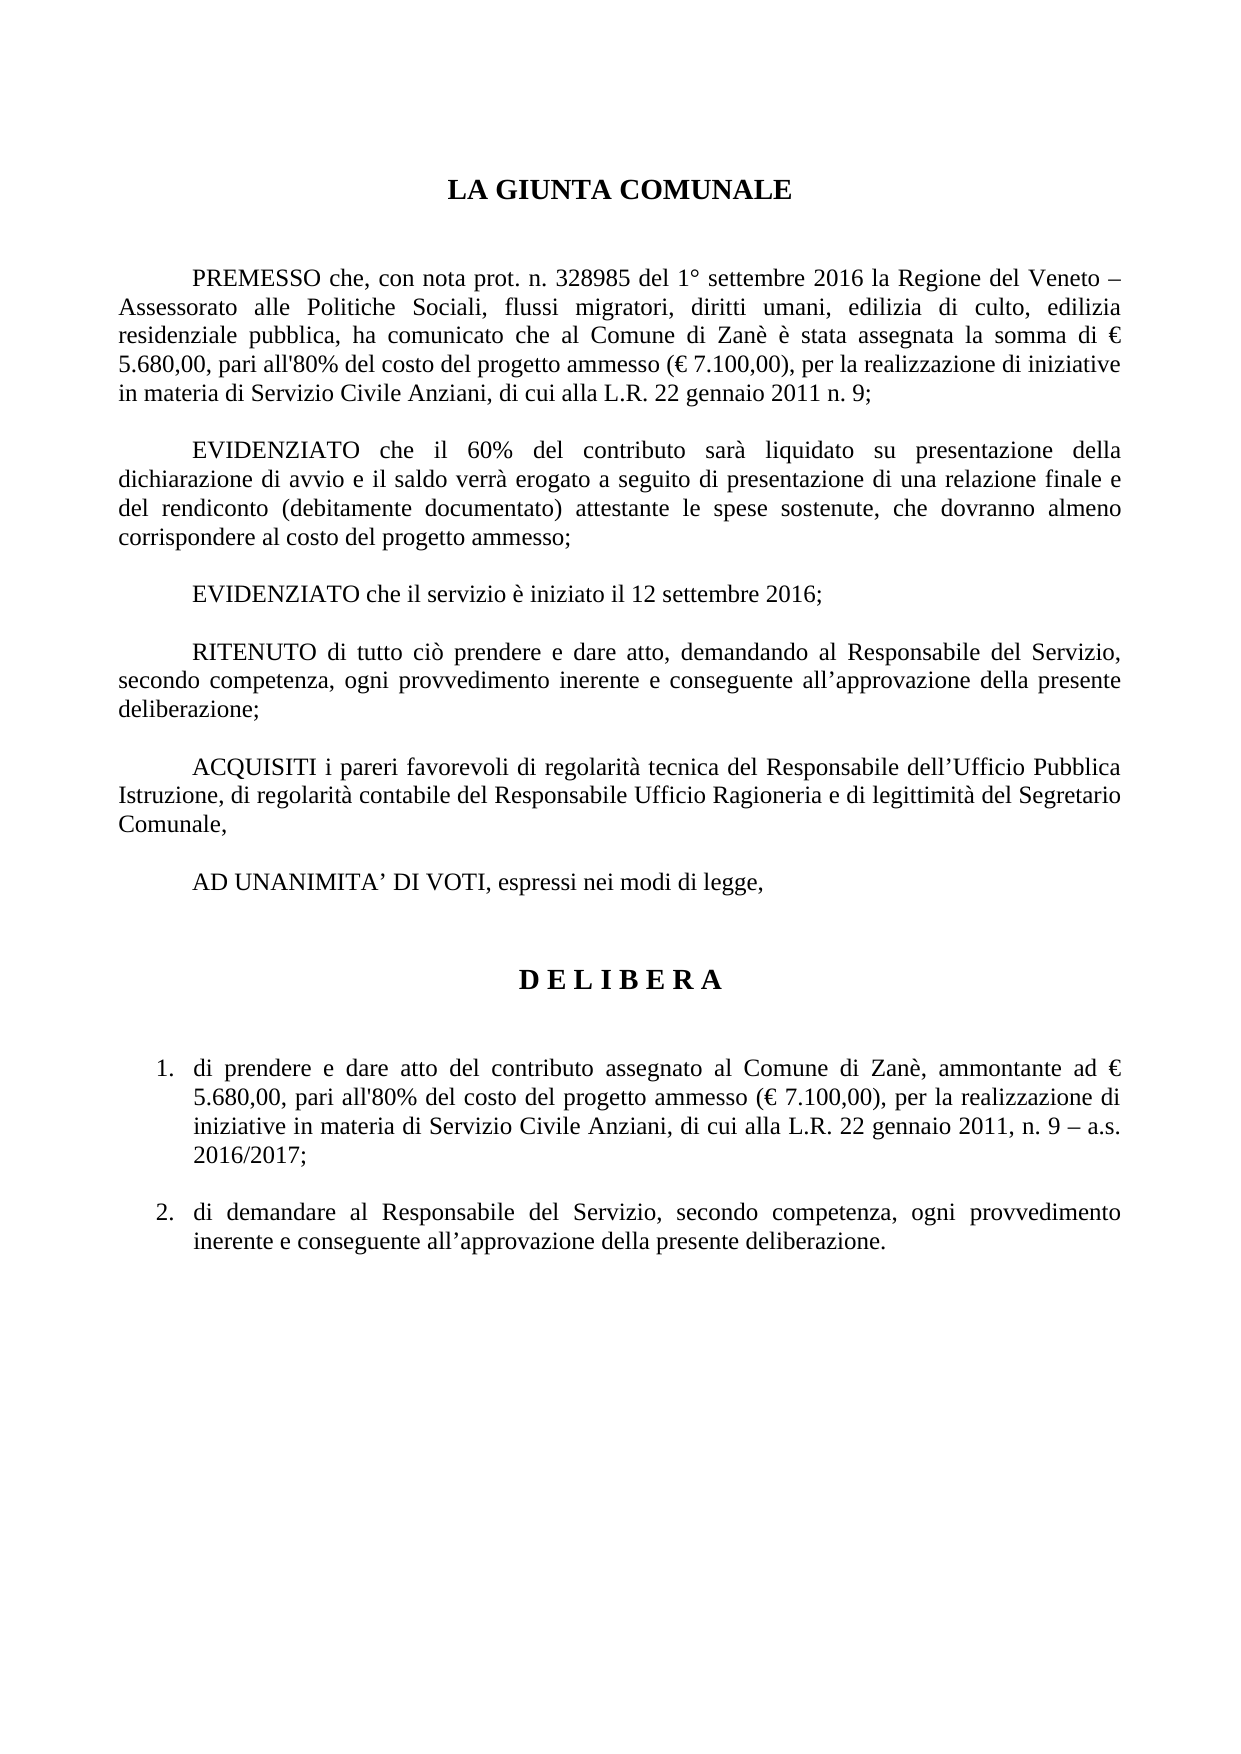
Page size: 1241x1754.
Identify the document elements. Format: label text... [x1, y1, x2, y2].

text ACQUISITI i pareri favorevoli di regolarità tecnica del Responsabile dell’Ufficio Pubblica Istruzione, di regolarità contabile del Responsabile Ufficio Ragioneria e di legittimità del Segretario Comunale, [118, 752, 1122, 838]
text RITENUTO di tutto ciò prendere e dare atto, demandando al Responsabile del Servizio, secondo competenza, ogni provvedimento inerente e conseguente all’approvazione della presente deliberazione; [118, 637, 1122, 723]
list di demandare al Responsabile del Servizio, secondo competenza, ogni provvedimento inerente e conseguente all’approvazione della presente deliberazione. [156, 1197, 1122, 1255]
text D E L I B E R A [118, 962, 1122, 996]
list di prendere e dare atto del contributo assegnato al Comune di Zanè, ammontante ad € 5.680,00, pari all'80% del costo del progetto ammesso (€ 7.100,00), per la realizzazione di iniziative in materia di Servizio Civile Anziani, di cui alla L.R. 22 gennaio 2011, n. 9 – a.s. 2016/2017; [156, 1053, 1122, 1168]
text EVIDENZIATO che il servizio è iniziato il 12 settembre 2016; [118, 579, 1122, 608]
text EVIDENZIATO che il 60% del contributo sarà liquidato su presentazione della dichiarazione di avvio e il saldo verrà erogato a seguito di presentazione di una relazione finale e del rendiconto (debitamente documentato) attestante le spese sostenute, che dovranno almeno corrispondere al costo del progetto ammesso; [118, 435, 1122, 550]
subtitle LA GIUNTA COMUNALE [118, 172, 1122, 205]
text PREMESSO che, con nota prot. n. 328985 del 1° settembre 2016 la Regione del Veneto – Assessorato alle Politiche Sociali, flussi migratori, diritti umani, edilizia di culto, edilizia residenziale pubblica, ha comunicato che al Comune di Zanè è stata assegnata la somma di € 5.680,00, pari all'80% del costo del progetto ammesso (€ 7.100,00), per la realizzazione di iniziative in materia di Servizio Civile Anziani, di cui alla L.R. 22 gennaio 2011 n. 9; [118, 263, 1122, 407]
text AD UNANIMITA’ DI VOTI, espressi nei modi di legge, [118, 867, 1122, 895]
